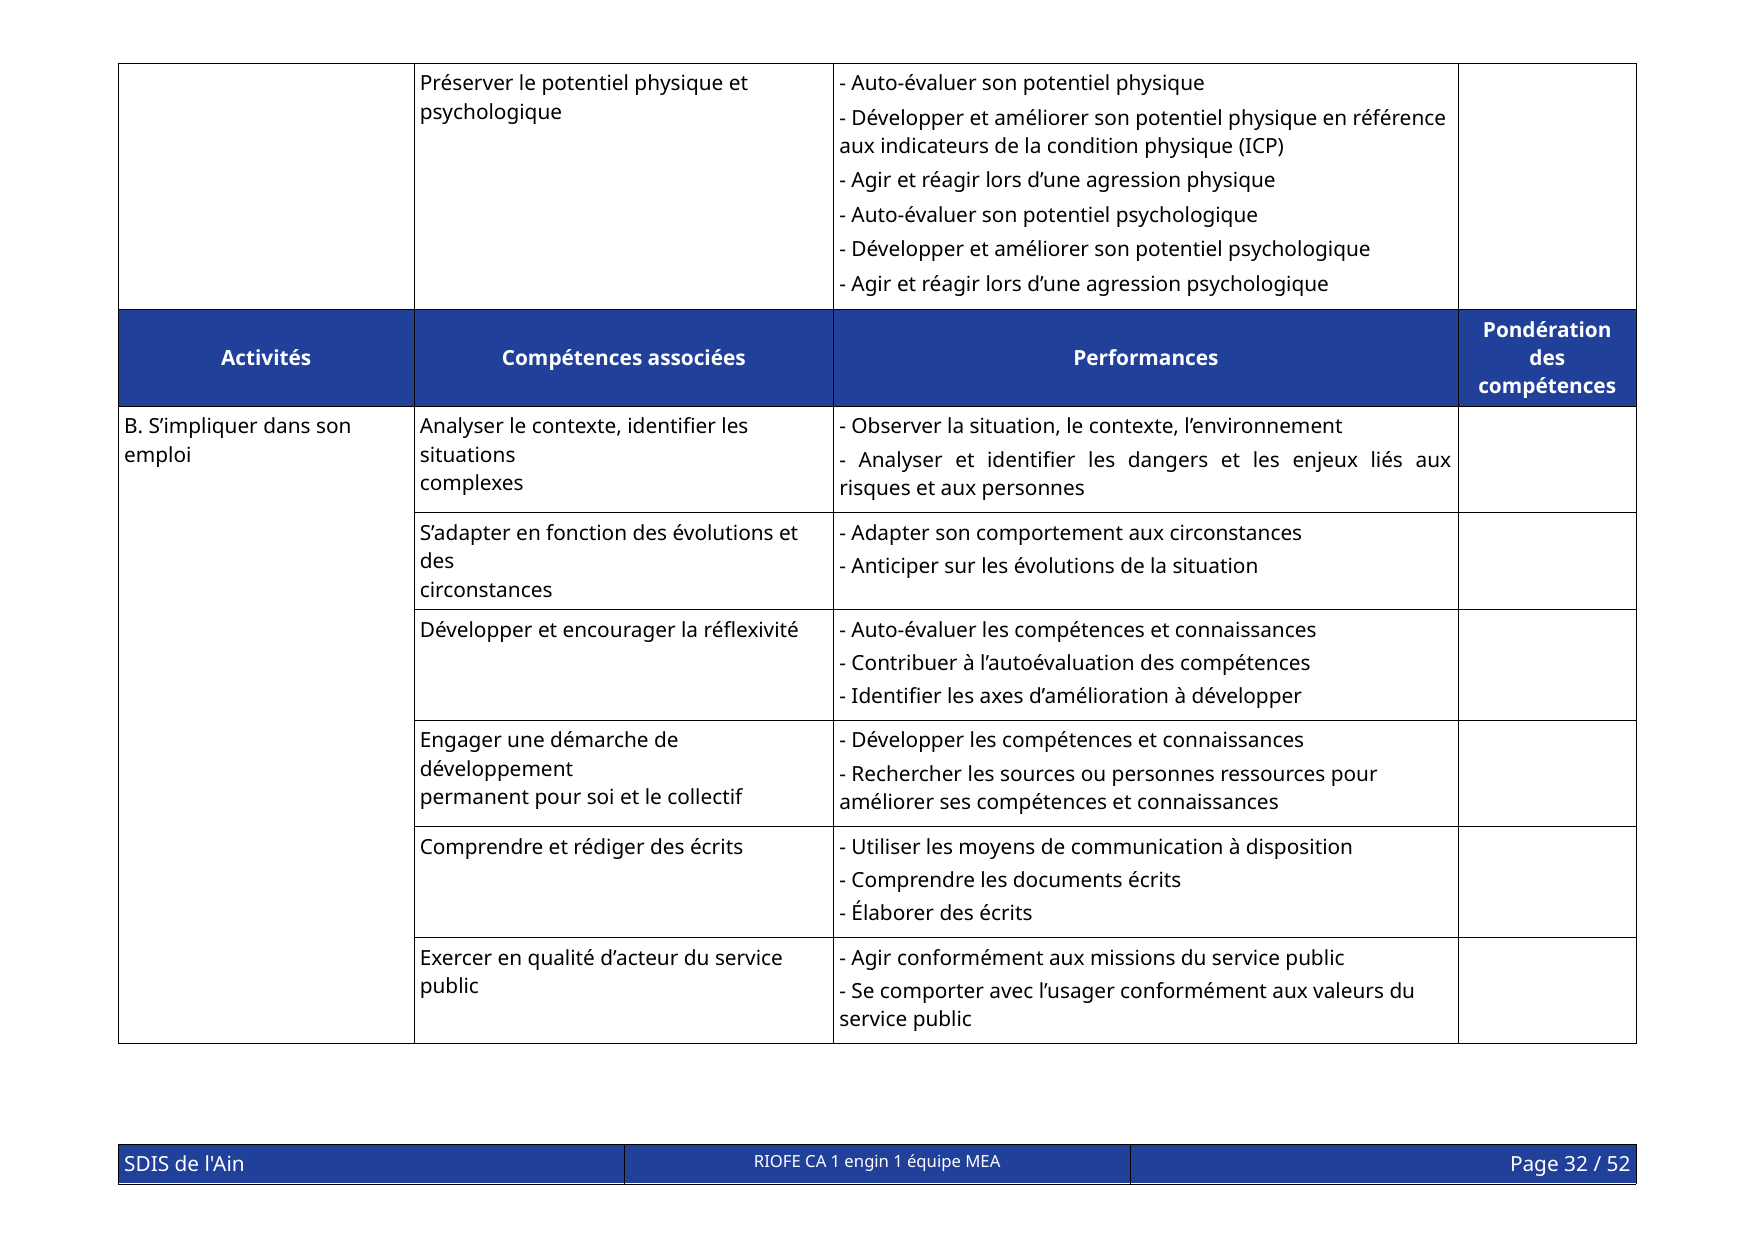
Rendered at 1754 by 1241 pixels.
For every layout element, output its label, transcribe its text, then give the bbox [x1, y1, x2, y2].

table_cell Développer et encourager la réflexivité [415, 610, 833, 720]
table_header Compétences associées [415, 310, 833, 406]
table_cell - Utiliser les moyens de communication à disposition - Comprendre les documents écrits - Élaborer des écrits [834, 827, 1458, 937]
table_cell - Auto-évaluer les compétences et connaissances - Contribuer à l’autoévaluation des compétences - Identifier les axes d’amélioration à développer [834, 610, 1458, 720]
table_cell Exercer en qualité d’acteur du service public [415, 938, 833, 1043]
table_cell Comprendre et rédiger des écrits [415, 827, 833, 937]
table_cell [1459, 407, 1636, 512]
table_cell B. S’impliquer dans son emploi [119, 407, 414, 1043]
table_cell Préserver le potentiel physique et psychologique [415, 64, 833, 309]
table_cell [1459, 938, 1636, 1043]
table_cell Analyser le contexte, identifier les situations complexes [415, 407, 833, 512]
table_cell Engager une démarche de développement permanent pour soi et le collectif [415, 721, 833, 826]
table_cell - Agir conformément aux missions du service public - Se comporter avec l’usager conformément aux valeurs du service public [834, 938, 1458, 1043]
table_cell [1459, 513, 1636, 609]
table_cell [1459, 721, 1636, 826]
table_header Activités [119, 310, 414, 406]
table_cell [119, 64, 414, 309]
table_cell - Observer la situation, le contexte, l’environnement - Analyser et identifier les dangers et les enjeux liés aux risques et aux personnes [834, 407, 1458, 512]
table_cell S’adapter en fonction des évolutions et des circonstances [415, 513, 833, 609]
table_header Performances [834, 310, 1458, 406]
table_cell [1459, 610, 1636, 720]
table_cell [1459, 64, 1636, 309]
table_header Pondération des compétences [1459, 310, 1636, 406]
table_cell - Auto-évaluer son potentiel physique - Développer et améliorer son potentiel physique en référence aux indicateurs de la condition physique (ICP) - Agir et réagir lors d’une agression physique - Auto-évaluer son potentiel psychologique - Développer et améliorer son potentiel psychologique - Agir et réagir lors d’une agression psychologique [834, 64, 1458, 309]
table_cell - Adapter son comportement aux circonstances - Anticiper sur les évolutions de la situation [834, 513, 1458, 609]
table_cell - Développer les compétences et connaissances - Rechercher les sources ou personnes ressources pour améliorer ses compétences et connaissances [834, 721, 1458, 826]
table_cell [1459, 827, 1636, 937]
